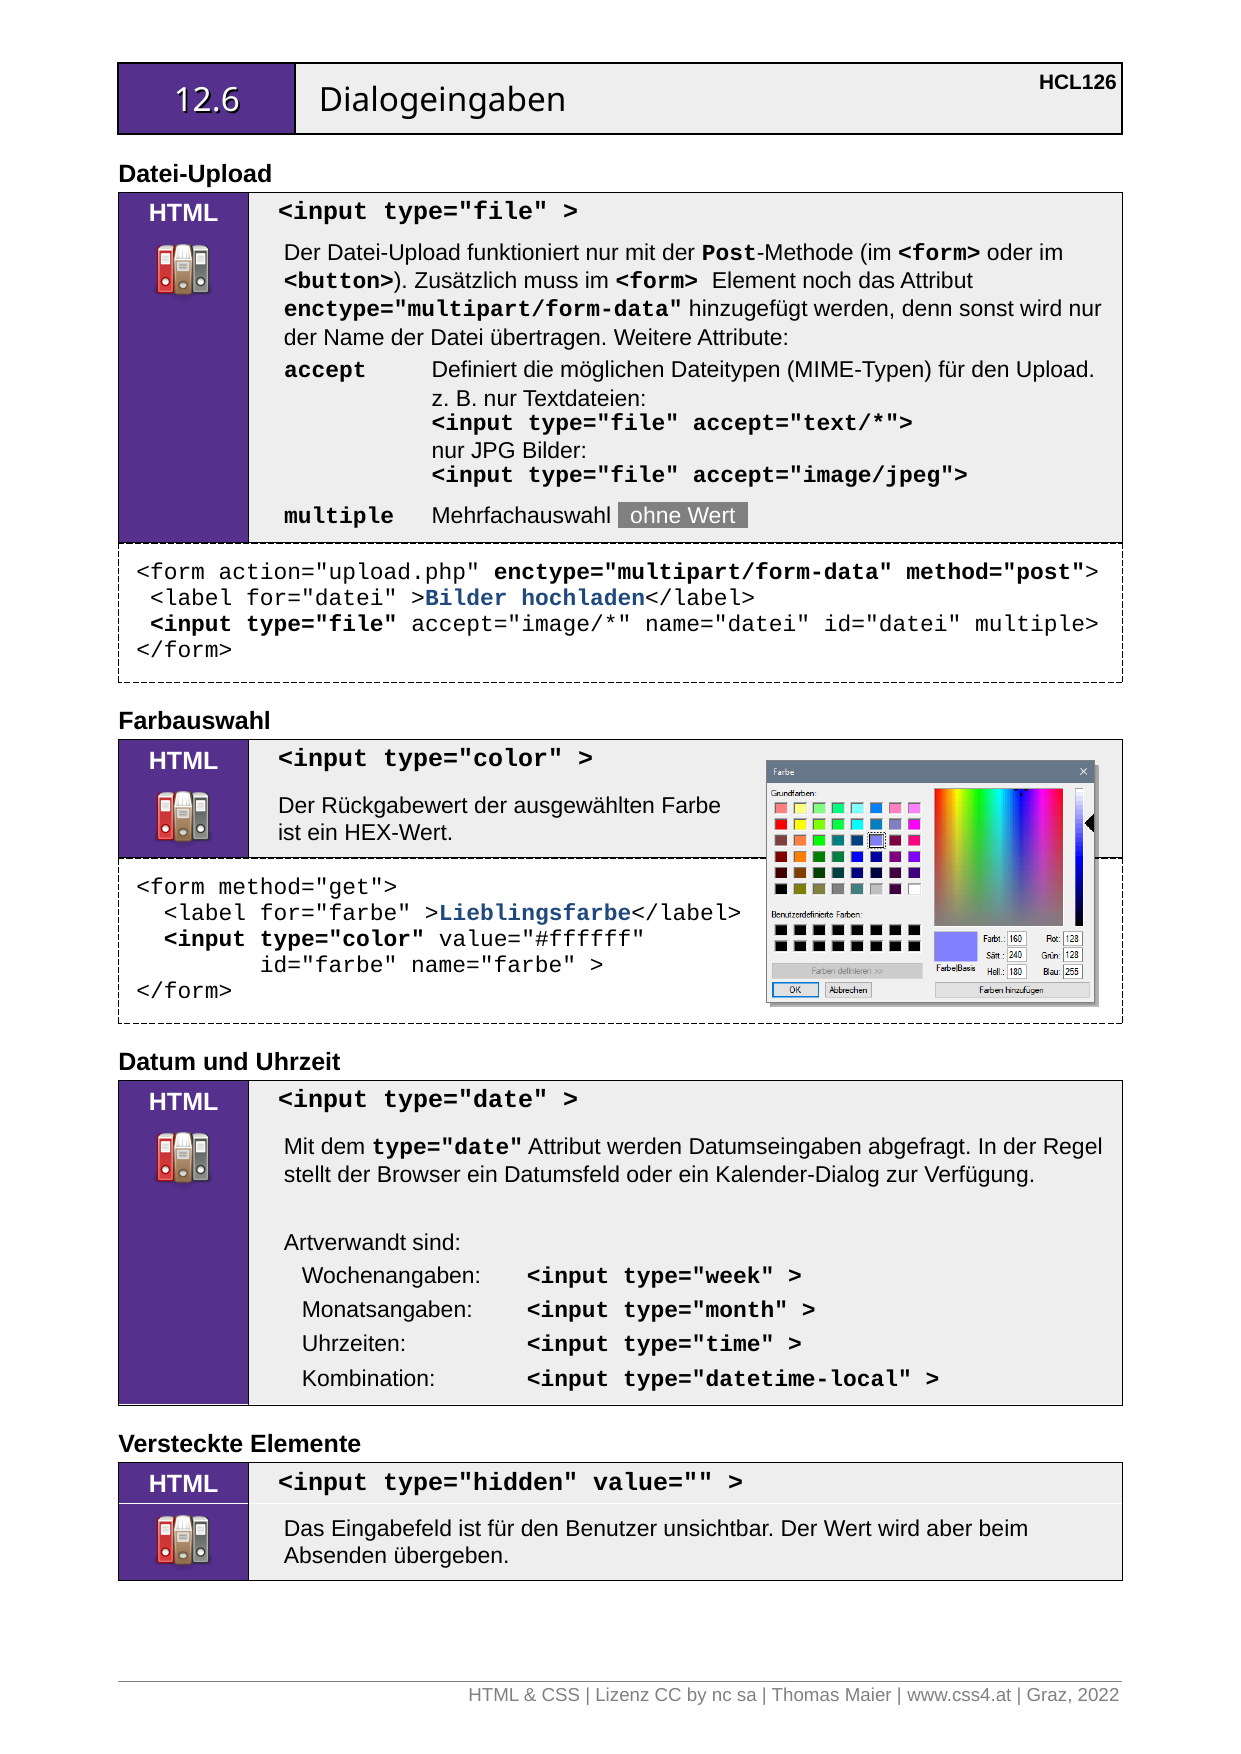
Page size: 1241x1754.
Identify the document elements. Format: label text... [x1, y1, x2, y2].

table_header <input type="color" > [249, 740, 1122, 780]
table_cell [1099, 780, 1122, 857]
text Versteckte Elemente [118, 1429, 1122, 1458]
table_header HTML [119, 740, 248, 780]
table_cell Der Datei-Upload funktioniert nur mit der Post-Methode (im <form> oder im <button>). Zusätzlich muss im <form> Element noch das Attribut enctype="multipart/form-data" hinzugefügt werden, denn sonst wird nur der Name der Datei übertragen. Weitere Attribute: accept Definiert die möglichen Dateitypen (MIME-Typen) für den Upload. z. B. nur Textdateien: <input type="file" accept="text/*"> nur JPG Bilder: <input type="file" accept="image/jpeg"> multiple Mehrfachauswahl [ ohne Wert ] [249, 233, 1122, 542]
table_header <input type="file" > [249, 193, 1122, 233]
picture [151, 1126, 216, 1192]
table_cell [119, 780, 248, 857]
table_header HTML [119, 193, 248, 233]
table_header HCL126 [885, 64, 1121, 133]
text <form method="get"> <label for="farbe" >Lieblingsfarbe</label> <input type="color" value="#ffffff" id="farbe" name="farbe" > </form> [118, 858, 1122, 1023]
table_cell Das Eingabefeld ist für den Benutzer unsichtbar. Der Wert wird aber beim Absenden übergeben. [249, 1504, 1122, 1580]
table_header <input type="hidden" value="" > [249, 1463, 1122, 1503]
table_cell [119, 1504, 248, 1580]
table_cell [119, 233, 248, 542]
table_cell [119, 1121, 248, 1404]
text <form action="upload.php" enctype="multipart/form-data" method="post"> <label for="datei" >Bilder hochladen</label> <input type="file" accept="image/*" name="datei" id="datei" multiple> </form> [118, 543, 1122, 682]
picture [151, 786, 216, 851]
table_cell Mit dem type="date" Attribut werden Datumseingaben abgefragt. In der Regel stellt der Browser ein Datumsfeld oder ein Kalender-Dialog zur Verfügung. Artverwandt sind: Wochenangaben: <input type="week" > Monatsangaben: <input type="month" > Uhrzeiten: <input type="time" > Kombination: <input type="datetime-local" > [249, 1121, 1122, 1404]
table_header HTML [119, 1081, 248, 1121]
table_header Dialogeingaben [296, 64, 885, 133]
table_header HTML [119, 1463, 248, 1503]
picture [151, 1509, 216, 1574]
table_cell Der Rückgabewert der ausgewählten Farbe ist ein HEX-Wert. [249, 780, 766, 857]
text Farbauswahl [118, 706, 1122, 735]
text Datei-Upload [118, 158, 1122, 187]
picture [767, 761, 1094, 1002]
table_header 12.6 [119, 64, 294, 133]
picture [151, 238, 216, 304]
table_header <input type="date" > [249, 1081, 1122, 1121]
text Datum und Uhrzeit [118, 1047, 1122, 1076]
